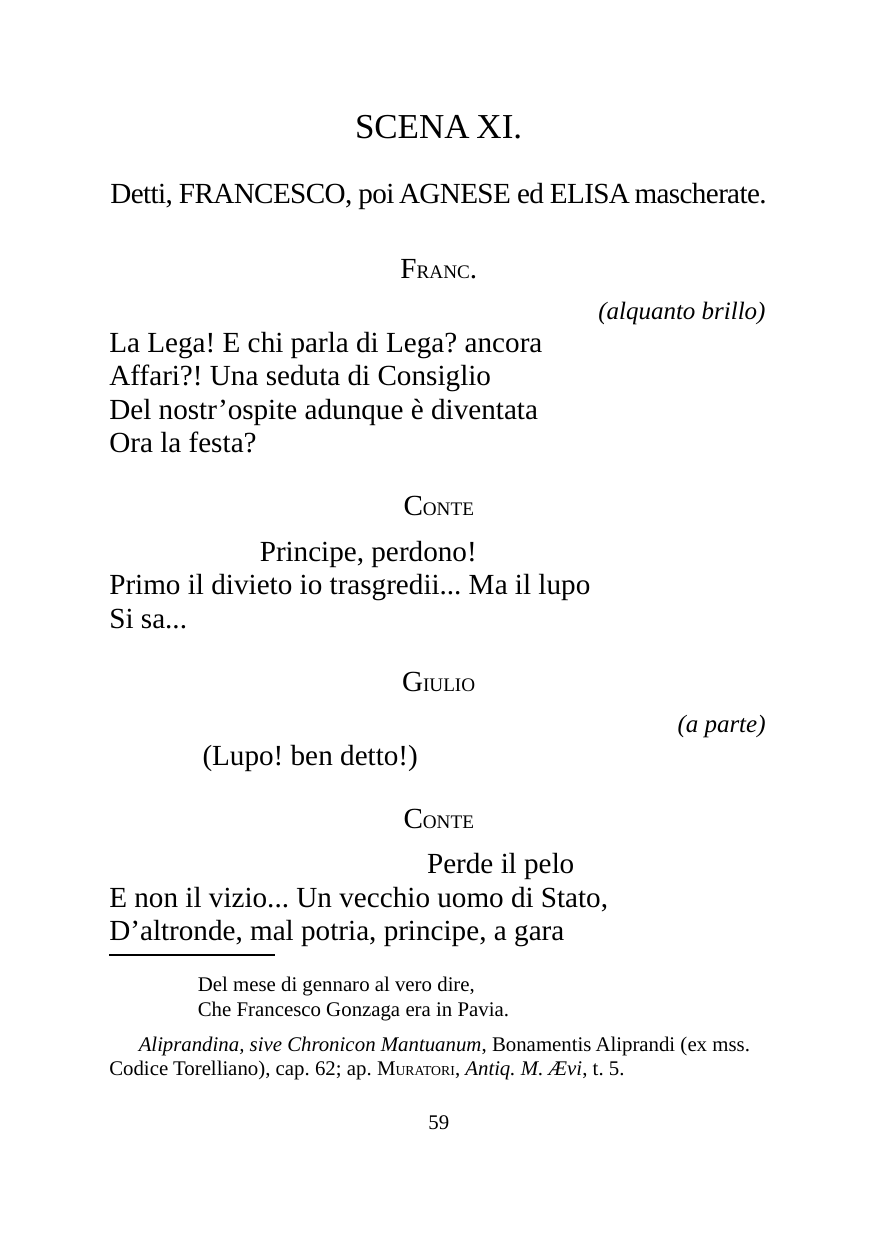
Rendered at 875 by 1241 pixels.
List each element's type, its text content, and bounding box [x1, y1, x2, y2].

text Aliprandina, sive Chronicon Mantuanum, Bonamentis Aliprandi (ex mss. Codice Torelliano), cap. 62; ap. Muratori, Antiq. M. Ævi, t. 5. [109, 1032, 768, 1080]
text Conte [109, 488, 768, 522]
text E non il vizio... Un vecchio uomo di Stato, [109, 880, 768, 913]
text (Lupo! ben detto!) [202, 738, 768, 771]
text Giulio [109, 664, 768, 697]
text Affari?! Una seduta di Consiglio [109, 358, 768, 392]
text Principe, perdono! [259, 534, 768, 567]
text Si sa... [109, 601, 768, 634]
subtitle SCENA XI. [109, 106, 768, 146]
text (a parte) [404, 709, 768, 738]
text La Lega! E chi parla di Lega? ancora [109, 325, 768, 358]
text Primo il divieto io trasgredii... Ma il lupo [109, 567, 768, 601]
text D’altronde, mal potria, principe, a gara [109, 913, 768, 947]
text Ora la festa? [109, 425, 768, 459]
text Del mese di gennaro al vero dire, Che Francesco Gonzaga era in Pavia. [168, 972, 768, 1021]
text Del nostr’ospite adunque è diventata [109, 392, 768, 425]
text Franc. [109, 251, 768, 284]
text (alquanto brillo) [404, 296, 768, 325]
text Detti, FRANCESCO, poi AGNESE ed ELISA mascherate. [109, 176, 768, 209]
text Perde il pelo [427, 846, 768, 880]
text Conte [109, 801, 768, 834]
